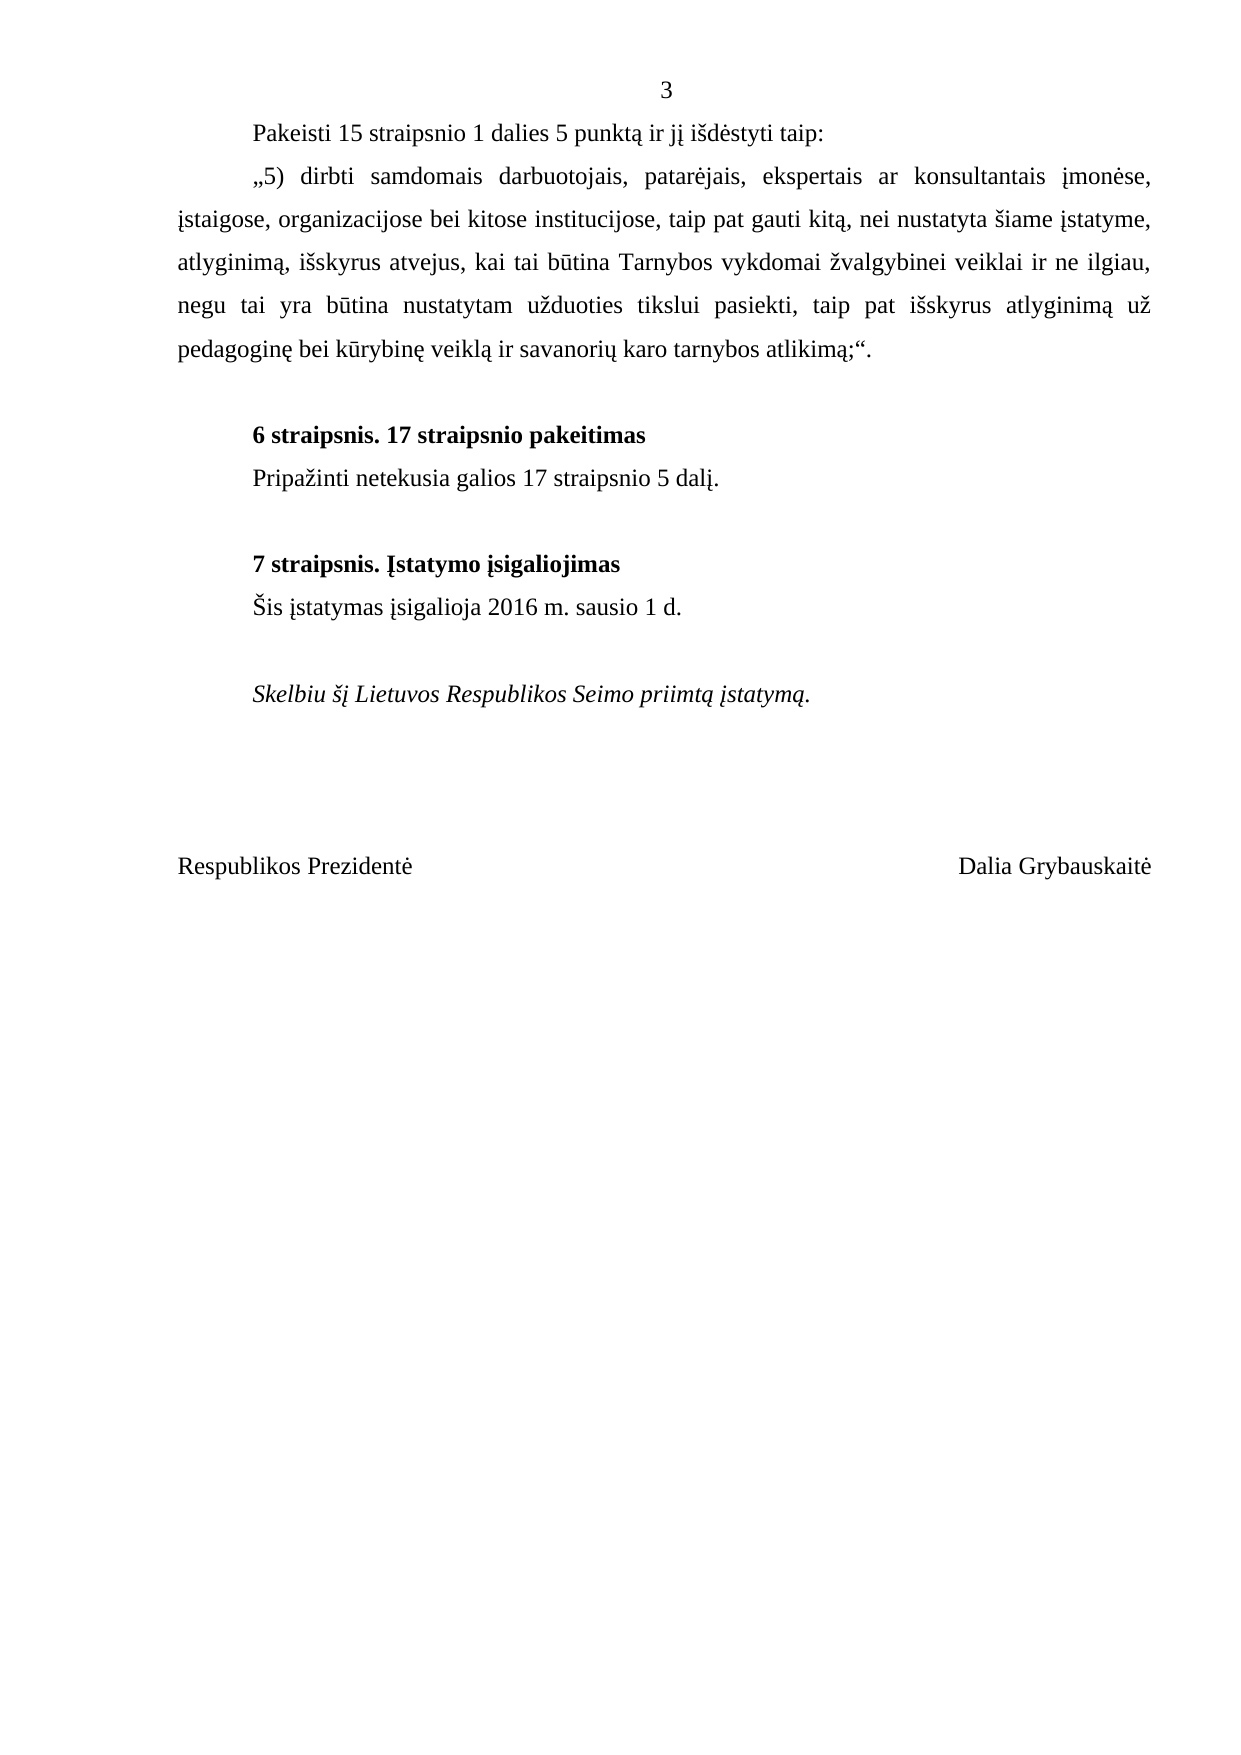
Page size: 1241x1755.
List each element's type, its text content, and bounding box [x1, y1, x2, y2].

text Skelbiu šį Lietuvos Respublikos Seimo priimtą įstatymą. [177, 679, 1152, 707]
text Šis įstatymas įsigalioja 2016 m. sausio 1 d. [177, 592, 1152, 621]
text 6 straipsnis. 17 straipsnio pakeitimas [177, 420, 1152, 449]
text Pripažinti netekusia galios 17 straipsnio 5 dalį. [177, 463, 1152, 492]
text Respublikos Prezidentė Dalia Grybauskaitė [177, 851, 1152, 880]
text Pakeisti 15 straipsnio 1 dalies 5 punktą ir jį išdėstyti taip: [177, 118, 1152, 147]
text 7 straipsnis. Įstatymo įsigaliojimas [177, 549, 1152, 578]
text „5) dirbti samdomais darbuotojais, patarėjais, ekspertais ar konsultantais įmonėse, įstaigose, organizacijose bei kitose institucijose, taip pat gauti kitą, nei nustatyta šiame įstatyme, atlyginimą, išskyrus atvejus, kai tai būtina Tarnybos vykdomai žvalgybinei veiklai ir ne ilgiau, negu tai yra būtina nustatytam užduoties tikslui pasiekti, taip pat išskyrus atlyginimą už pedagoginę bei kūrybinę veiklą ir savanorių karo tarnybos atlikimą;“. [177, 161, 1152, 362]
